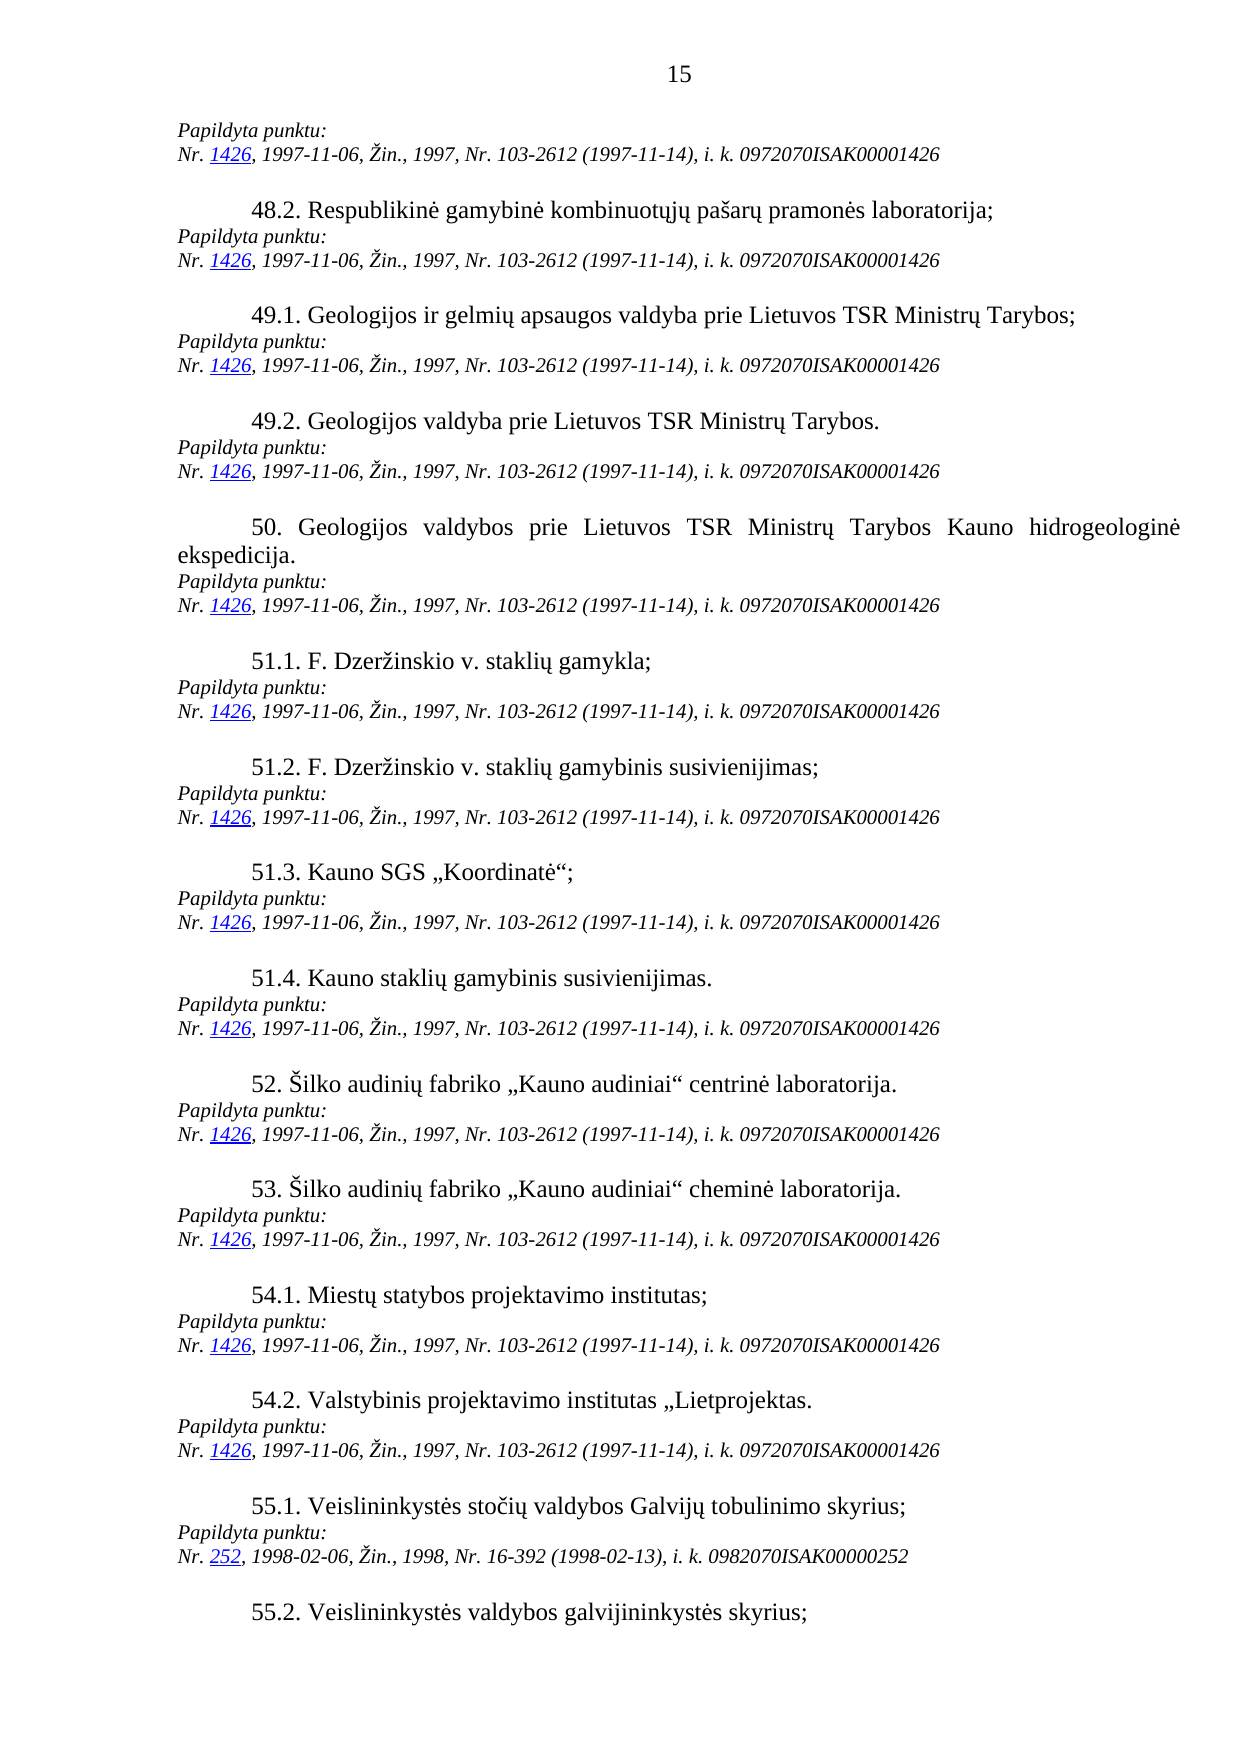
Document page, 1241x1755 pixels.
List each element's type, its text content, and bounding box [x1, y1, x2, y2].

text 53. Šilko audinių fabriko „Kauno audiniai“ cheminė laboratorija. [177, 1174, 1181, 1203]
text Papildyta punktu: [177, 1309, 1181, 1333]
text Nr. 1426, 1997-11-06, Žin., 1997, Nr. 103-2612 (1997-11-14), i. k. 0972070ISAK00001426 [177, 805, 1181, 829]
text Papildyta punktu: [177, 1203, 1181, 1227]
text Papildyta punktu: [177, 224, 1181, 248]
text Nr. 1426, 1997-11-06, Žin., 1997, Nr. 103-2612 (1997-11-14), i. k. 0972070ISAK00001426 [177, 459, 1181, 483]
text Papildyta punktu: [177, 435, 1181, 459]
text Nr. 1426, 1997-11-06, Žin., 1997, Nr. 103-2612 (1997-11-14), i. k. 0972070ISAK00001426 [177, 1333, 1181, 1357]
text 51.3. Kauno SGS „Koordinatė“; [177, 857, 1181, 886]
text 49.1. Geologijos ir gelmių apsaugos valdyba prie Lietuvos TSR Ministrų Tarybos; [177, 301, 1181, 329]
text 51.1. F. Dzeržinskio v. staklių gamykla; [177, 646, 1181, 675]
text 49.2. Geologijos valdyba prie Lietuvos TSR Ministrų Tarybos. [177, 406, 1181, 435]
text Papildyta punktu: [177, 992, 1181, 1016]
text Nr. 1426, 1997-11-06, Žin., 1997, Nr. 103-2612 (1997-11-14), i. k. 0972070ISAK00001426 [177, 248, 1181, 272]
text 54.1. Miestų statybos projektavimo institutas; [177, 1280, 1181, 1309]
text Nr. 1426, 1997-11-06, Žin., 1997, Nr. 103-2612 (1997-11-14), i. k. 0972070ISAK00001426 [177, 699, 1181, 723]
text 51.4. Kauno staklių gamybinis susivienijimas. [177, 963, 1181, 992]
text Nr. 1426, 1997-11-06, Žin., 1997, Nr. 103-2612 (1997-11-14), i. k. 0972070ISAK00001426 [177, 142, 1181, 166]
text Nr. 252, 1998-02-06, Žin., 1998, Nr. 16-392 (1998-02-13), i. k. 0982070ISAK00000252 [177, 1544, 1181, 1568]
text Nr. 1426, 1997-11-06, Žin., 1997, Nr. 103-2612 (1997-11-14), i. k. 0972070ISAK00001426 [177, 593, 1181, 617]
text Papildyta punktu: [177, 569, 1181, 593]
text Papildyta punktu: [177, 675, 1181, 699]
text 48.2. Respublikinė gamybinė kombinuotųjų pašarų pramonės laboratorija; [177, 195, 1181, 224]
text Nr. 1426, 1997-11-06, Žin., 1997, Nr. 103-2612 (1997-11-14), i. k. 0972070ISAK00001426 [177, 1438, 1181, 1462]
text 55.2. Veislininkystės valdybos galvijininkystės skyrius; [177, 1597, 1181, 1626]
text 51.2. F. Dzeržinskio v. staklių gamybinis susivienijimas; [177, 752, 1181, 781]
text Papildyta punktu: [177, 886, 1181, 910]
text Nr. 1426, 1997-11-06, Žin., 1997, Nr. 103-2612 (1997-11-14), i. k. 0972070ISAK00001426 [177, 353, 1181, 377]
text 52. Šilko audinių fabriko „Kauno audiniai“ centrinė laboratorija. [177, 1069, 1181, 1097]
text Nr. 1426, 1997-11-06, Žin., 1997, Nr. 103-2612 (1997-11-14), i. k. 0972070ISAK00001426 [177, 910, 1181, 934]
text 50. Geologijos valdybos prie Lietuvos TSR Ministrų Tarybos Kauno hidrogeologinė ekspedicija. [177, 512, 1181, 569]
text Papildyta punktu: [177, 781, 1181, 805]
text 55.1. Veislininkystės stočių valdybos Galvijų tobulinimo skyrius; [177, 1491, 1181, 1520]
text Papildyta punktu: [177, 1097, 1181, 1122]
text Nr. 1426, 1997-11-06, Žin., 1997, Nr. 103-2612 (1997-11-14), i. k. 0972070ISAK00001426 [177, 1227, 1181, 1251]
text Papildyta punktu: [177, 329, 1181, 353]
text Papildyta punktu: [177, 1520, 1181, 1544]
text Papildyta punktu: [177, 1414, 1181, 1438]
text Papildyta punktu: [177, 118, 1181, 142]
text 54.2. Valstybinis projektavimo institutas „Lietprojektas. [177, 1386, 1181, 1414]
text Nr. 1426, 1997-11-06, Žin., 1997, Nr. 103-2612 (1997-11-14), i. k. 0972070ISAK00001426 [177, 1122, 1181, 1146]
text Nr. 1426, 1997-11-06, Žin., 1997, Nr. 103-2612 (1997-11-14), i. k. 0972070ISAK00001426 [177, 1016, 1181, 1040]
